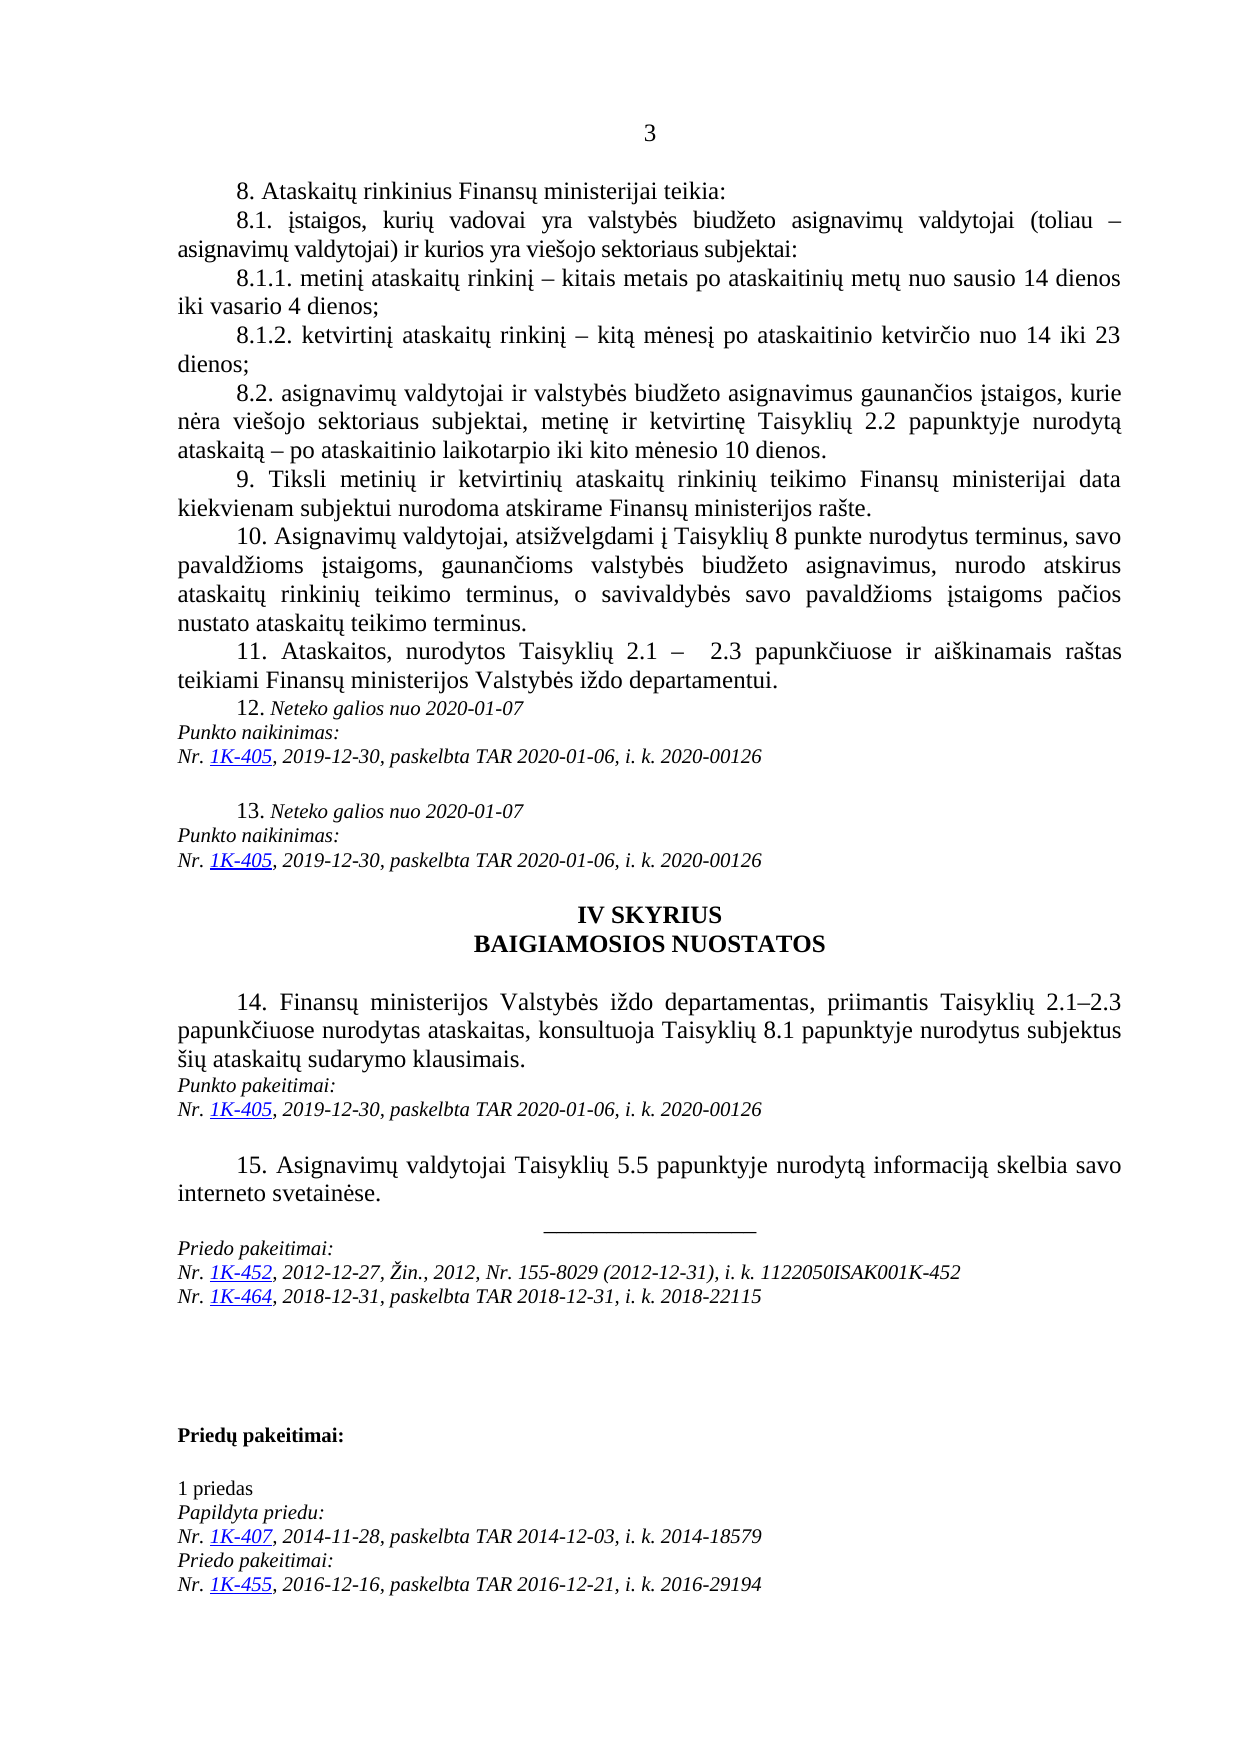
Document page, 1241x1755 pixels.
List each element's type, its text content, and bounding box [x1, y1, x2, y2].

text 8.1.2. ketvirtinį ataskaitų rinkinį – kitą mėnesį po ataskaitinio ketvirčio nuo 14 iki 23 dienos; [177, 320, 1122, 378]
text Nr. 1K-405, 2019-12-30, paskelbta TAR 2020-01-06, i. k. 2020-00126 [177, 847, 1122, 872]
text Priedų pakeitimai: [177, 1423, 1122, 1447]
text Punkto pakeitimai: [177, 1073, 1122, 1097]
text IV SKYRIUS [177, 900, 1122, 929]
text Priedo pakeitimai: [177, 1236, 1122, 1260]
text Papildyta priedu: [177, 1500, 1122, 1524]
text Punkto naikinimas: [177, 823, 1122, 847]
text 10. Asignavimų valdytojai, atsižvelgdami į Taisyklių 8 punkte nurodytus terminus, savo pavaldžioms įstaigoms, gaunančioms valstybės biudžeto asignavimus, nurodo atskirus ataskaitų rinkinių teikimo terminus, o savivaldybės savo pavaldžioms įstaigoms pačios nustato ataskaitų teikimo terminus. [177, 521, 1122, 636]
text Nr. 1K-405, 2019-12-30, paskelbta TAR 2020-01-06, i. k. 2020-00126 [177, 744, 1122, 768]
text Nr. 1K-464, 2018-12-31, paskelbta TAR 2018-12-31, i. k. 2018-22115 [177, 1284, 1122, 1308]
text Priedo pakeitimai: [177, 1548, 1122, 1572]
text 8.1. įstaigos, kurių vadovai yra valstybės biudžeto asignavimų valdytojai (toliau – asignavimų valdytojai) ir kurios yra viešojo sektoriaus subjektai: [177, 205, 1122, 263]
text Punkto naikinimas: [177, 720, 1122, 744]
text 9. Tiksli metinių ir ketvirtinių ataskaitų rinkinių teikimo Finansų ministerijai data kiekvienam subjektui nurodoma atskirame Finansų ministerijos rašte. [177, 464, 1122, 521]
text Nr. 1K-407, 2014-11-28, paskelbta TAR 2014-12-03, i. k. 2014-18579 [177, 1524, 1122, 1548]
text 8. Ataskaitų rinkinius Finansų ministerijai teikia: [177, 176, 1122, 205]
text 13. Neteko galios nuo 2020-01-07 [177, 797, 1122, 823]
text 14. Finansų ministerijos Valstybės iždo departamentas, priimantis Taisyklių 2.1–2.3 papunkčiuose nurodytas ataskaitas, konsultuoja Taisyklių 8.1 papunktyje nurodytus subjektus šių ataskaitų sudarymo klausimais. [177, 987, 1122, 1073]
text 11. Ataskaitos, nurodytos Taisyklių 2.1 – 2.3 papunkčiuose ir aiškinamais raštas teikiami Finansų ministerijos Valstybės iždo departamentui. [177, 636, 1122, 694]
text 15. Asignavimų valdytojai Taisyklių 5.5 papunktyje nurodytą informaciją skelbia savo interneto svetainėse. [177, 1150, 1122, 1207]
text _________________ [177, 1207, 1122, 1236]
text BAIGIAMOSIOS NUOSTATOS [177, 929, 1122, 958]
text 1 priedas [177, 1476, 1122, 1500]
text Nr. 1K-452, 2012-12-27, Žin., 2012, Nr. 155-8029 (2012-12-31), i. k. 1122050ISAK001K-452 [177, 1260, 1122, 1284]
text 8.2. asignavimų valdytojai ir valstybės biudžeto asignavimus gaunančios įstaigos, kurie nėra viešojo sektoriaus subjektai, metinę ir ketvirtinę Taisyklių 2.2 papunktyje nurodytą ataskaitą – po ataskaitinio laikotarpio iki kito mėnesio 10 dienos. [177, 378, 1122, 464]
text Nr. 1K-405, 2019-12-30, paskelbta TAR 2020-01-06, i. k. 2020-00126 [177, 1097, 1122, 1121]
text 12. Neteko galios nuo 2020-01-07 [177, 694, 1122, 720]
text Nr. 1K-455, 2016-12-16, paskelbta TAR 2016-12-21, i. k. 2016-29194 [177, 1572, 1122, 1596]
text 8.1.1. metinį ataskaitų rinkinį – kitais metais po ataskaitinių metų nuo sausio 14 dienos iki vasario 4 dienos; [177, 263, 1122, 320]
